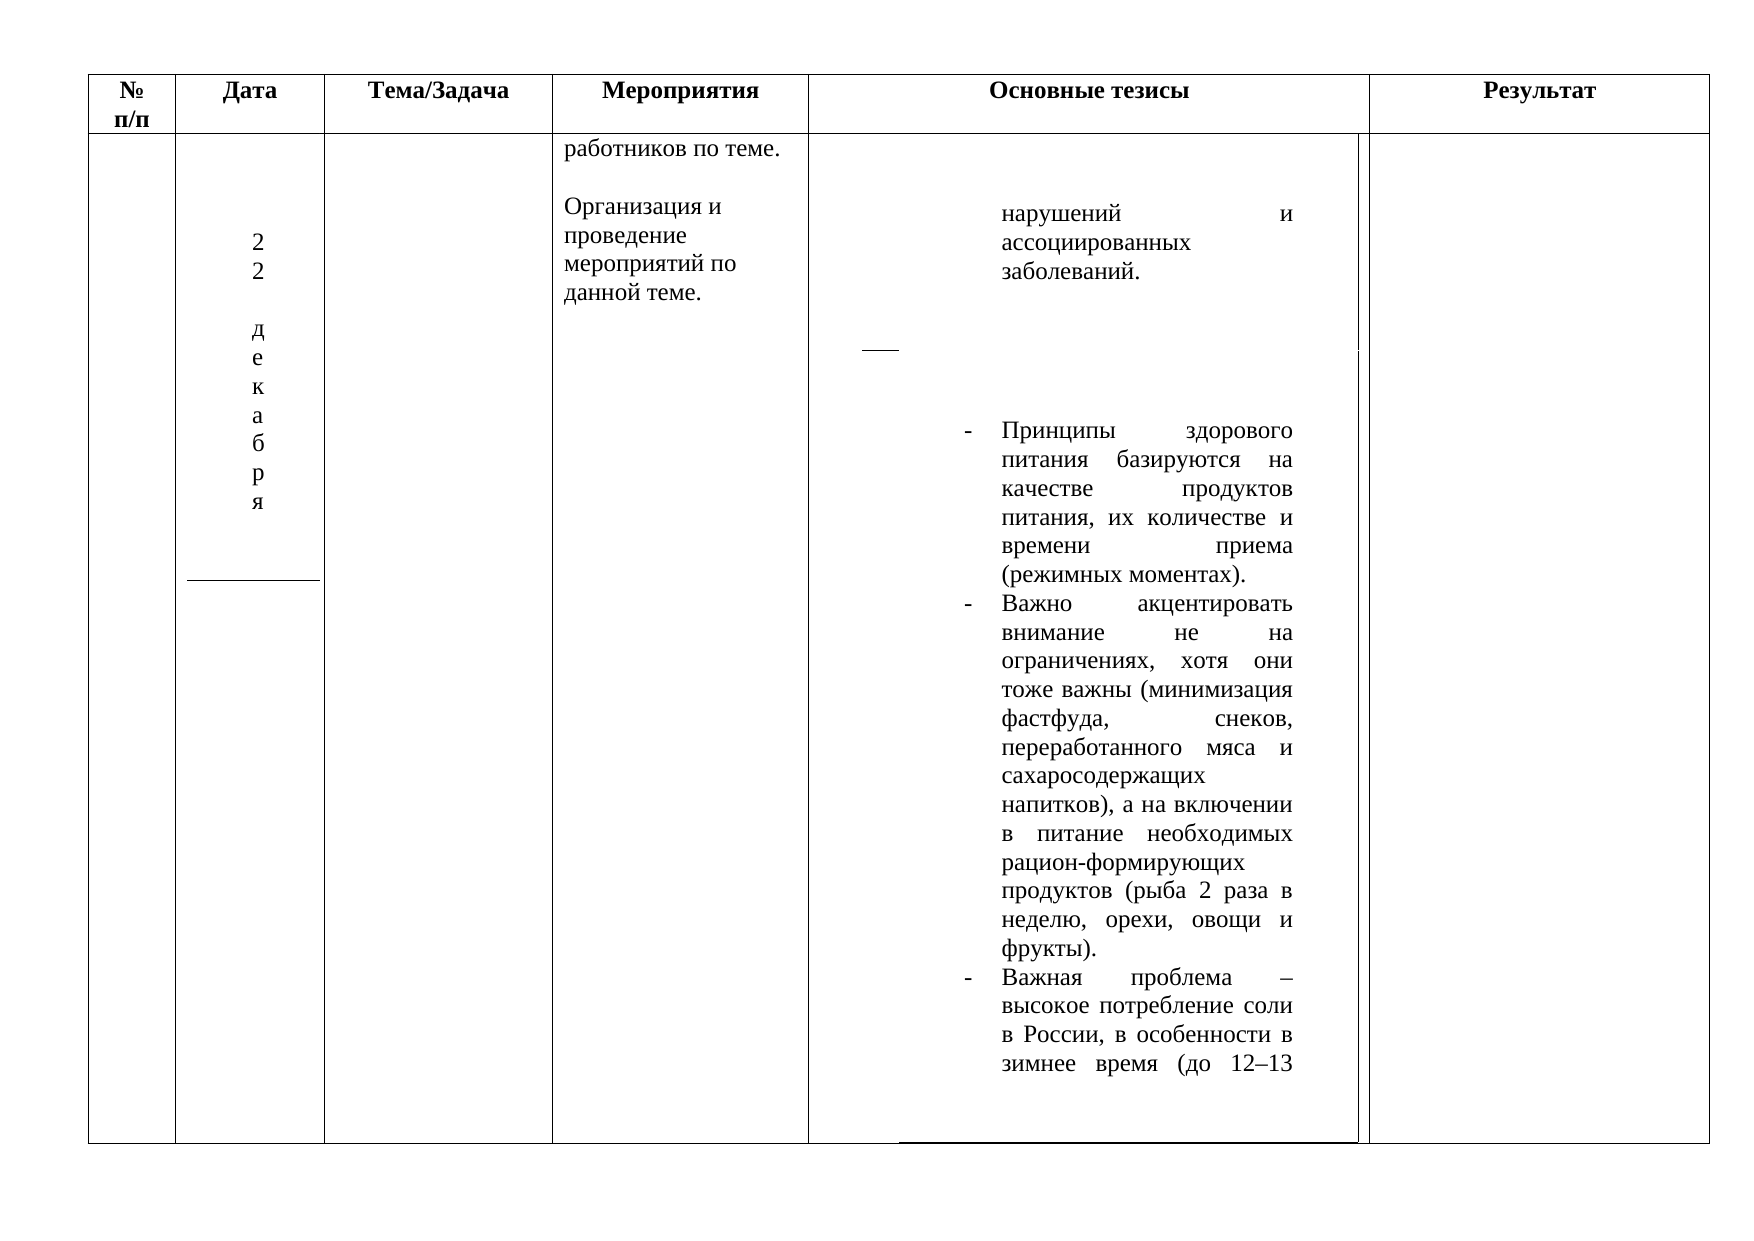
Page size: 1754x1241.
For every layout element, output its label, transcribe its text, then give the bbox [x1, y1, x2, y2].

table_cell [809, 134, 899, 1142]
table_header № п/п [89, 75, 175, 132]
table_header Результат [1370, 75, 1709, 132]
table_cell 22 декабря [176, 134, 324, 1142]
table_header Основные тезисы [809, 75, 1369, 132]
table_header Дата [176, 75, 324, 132]
table_cell [325, 134, 552, 1142]
table_cell нарушений и ассоциированных заболеваний. [863, 135, 1357, 349]
table_cell [1370, 134, 1709, 1142]
table_cell работников по теме. Организация и проведение мероприятий по данной теме. [553, 134, 808, 1142]
table_cell Принципы здорового питания базируются на качестве продуктов питания, их количестве и времени приема (режимных моментах). Важно акцентировать внимание не на ограничениях, хотя они тоже важны (минимизация фастфуда, снеков, переработанного мяса и сахаросодержащих напитков), а на включении в питание необходимых рацион-формирующих продуктов (рыба 2 раза в неделю, орехи, овощи и фрукты). Важная проблема – высокое потребление соли в России, в особенности в зимнее время (до 12–13 [900, 351, 1357, 1141]
table_header Мероприятия [553, 75, 808, 132]
table_header Тема/Задача [325, 75, 552, 132]
table_cell [89, 134, 175, 1142]
